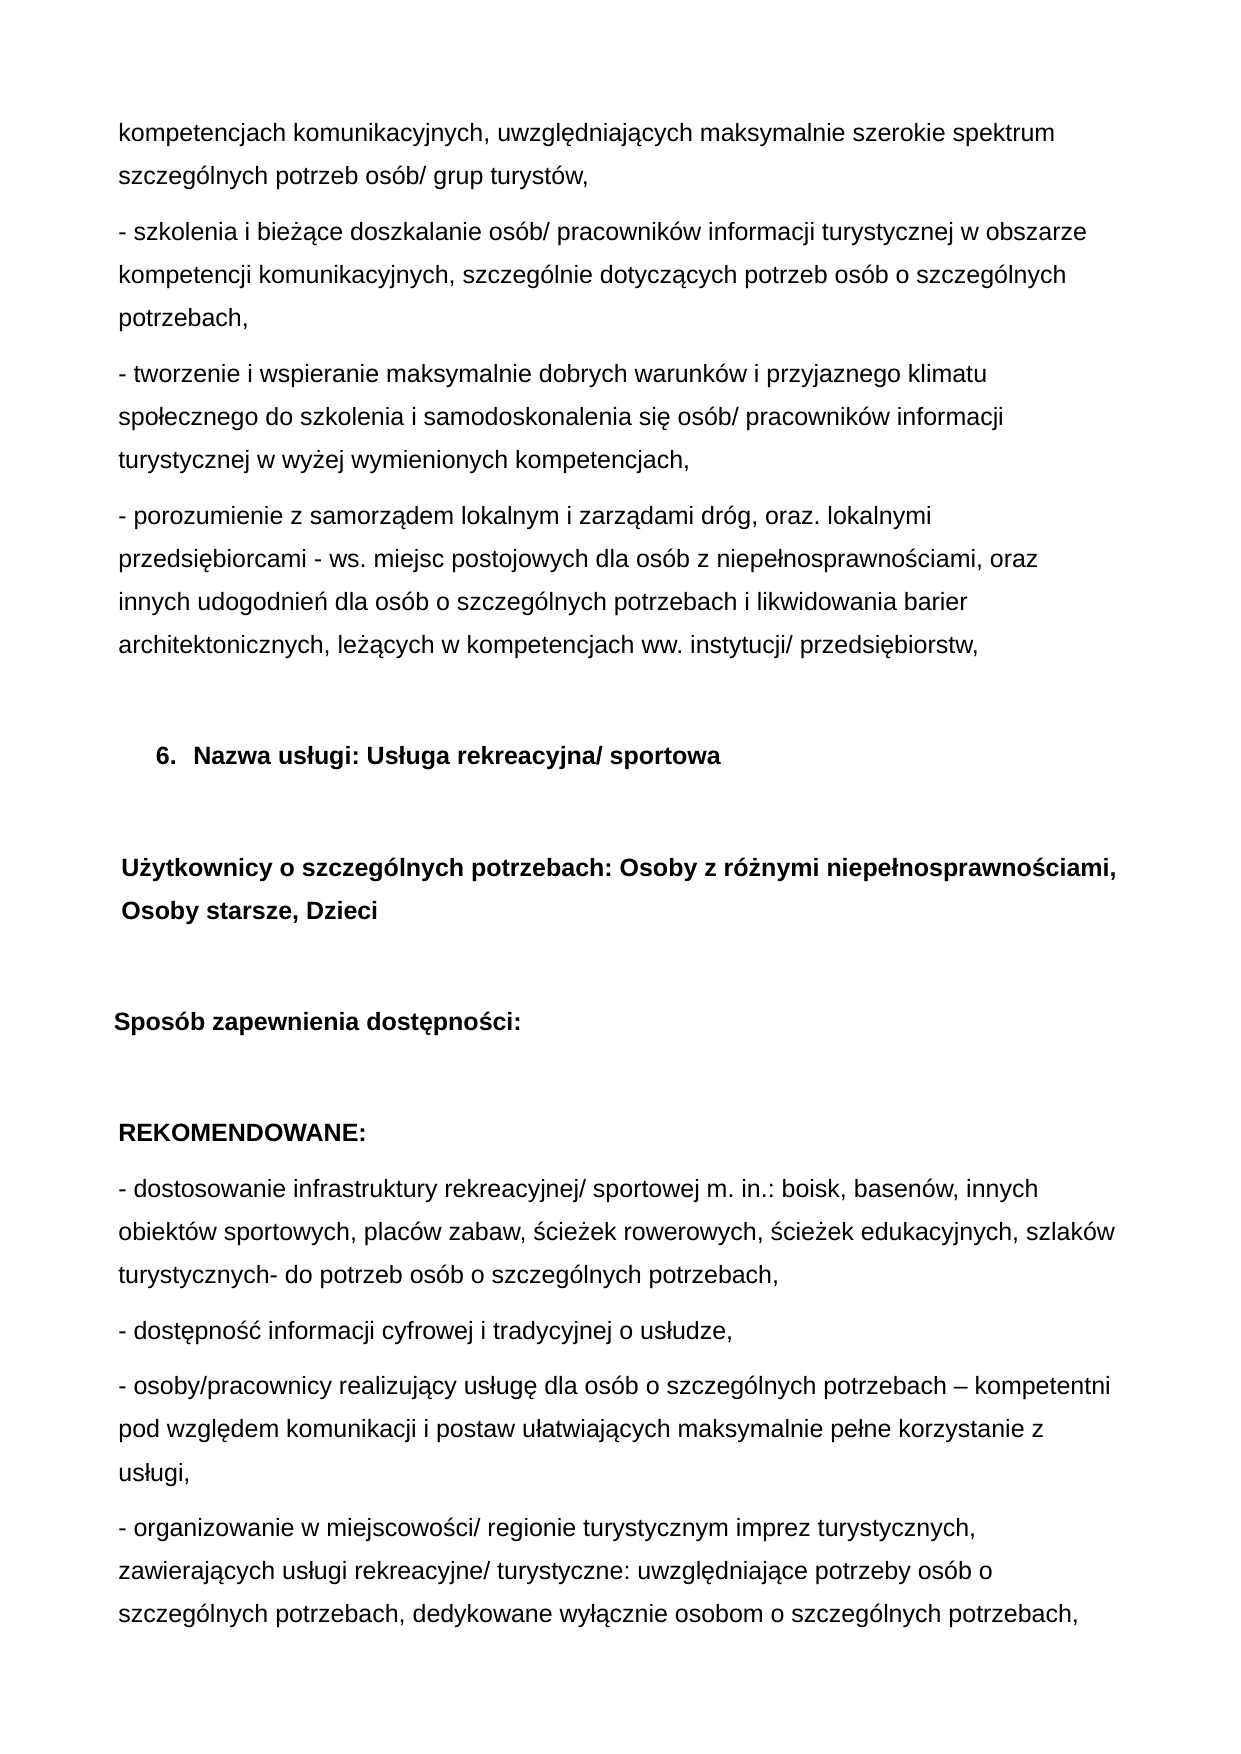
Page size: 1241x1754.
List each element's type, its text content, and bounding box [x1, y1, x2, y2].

text - porozumienie z samorządem lokalnym i zarządami dróg, oraz. lokalnymi przedsiębiorcami - ws. miejsc postojowych dla osób z niepełnosprawnościami, oraz innych udogodnień dla osób o szczególnych potrzebach i likwidowania barier architektonicznych, leżących w kompetencjach ww. instytucji/ przedsiębiorstw, [118, 501, 1122, 659]
text - dostosowanie infrastruktury rekreacyjnej/ sportowej m. in.: boisk, basenów, innych obiektów sportowych, placów zabaw, ścieżek rowerowych, ścieżek edukacyjnych, szlaków turystycznych- do potrzeb osób o szczególnych potrzebach, [118, 1174, 1122, 1289]
list Nazwa usługi: Usługa rekreacyjna/ sportowa [156, 741, 1122, 770]
text - szkolenia i bieżące doszkalanie osób/ pracowników informacji turystycznej w obszarze kompetencji komunikacyjnych, szczególnie dotyczących potrzeb osób o szczególnych potrzebach, [118, 217, 1122, 332]
text - osoby/pracownicy realizujący usługę dla osób o szczególnych potrzebach – kompetentni pod względem komunikacji i postaw ułatwiających maksymalnie pełne korzystanie z usługi, [118, 1371, 1122, 1486]
text - tworzenie i wspieranie maksymalnie dobrych warunków i przyjaznego klimatu społecznego do szkolenia i samodoskonalenia się osób/ pracowników informacji turystycznej w wyżej wymienionych kompetencjach, [118, 359, 1122, 474]
list Użytkownicy o szczególnych potrzebach: Osoby z różnymi niepełnosprawnościami, Osoby starsze, Dzieci [121, 852, 1122, 924]
list Sposób zapewnienia dostępności: [113, 1007, 1122, 1036]
text kompetencjach komunikacyjnych, uwzględniających maksymalnie szerokie spektrum szczególnych potrzeb osób/ grup turystów, [118, 118, 1122, 190]
text - dostępność informacji cyfrowej i tradycyjnej o usłudze, [118, 1316, 1122, 1344]
text - organizowanie w miejscowości/ regionie turystycznym imprez turystycznych, zawierających usługi rekreacyjne/ turystyczne: uwzględniające potrzeby osób o szczególnych potrzebach, dedykowane wyłącznie osobom o szczególnych potrzebach, [118, 1513, 1122, 1628]
text REKOMENDOWANE: [118, 1118, 1122, 1147]
